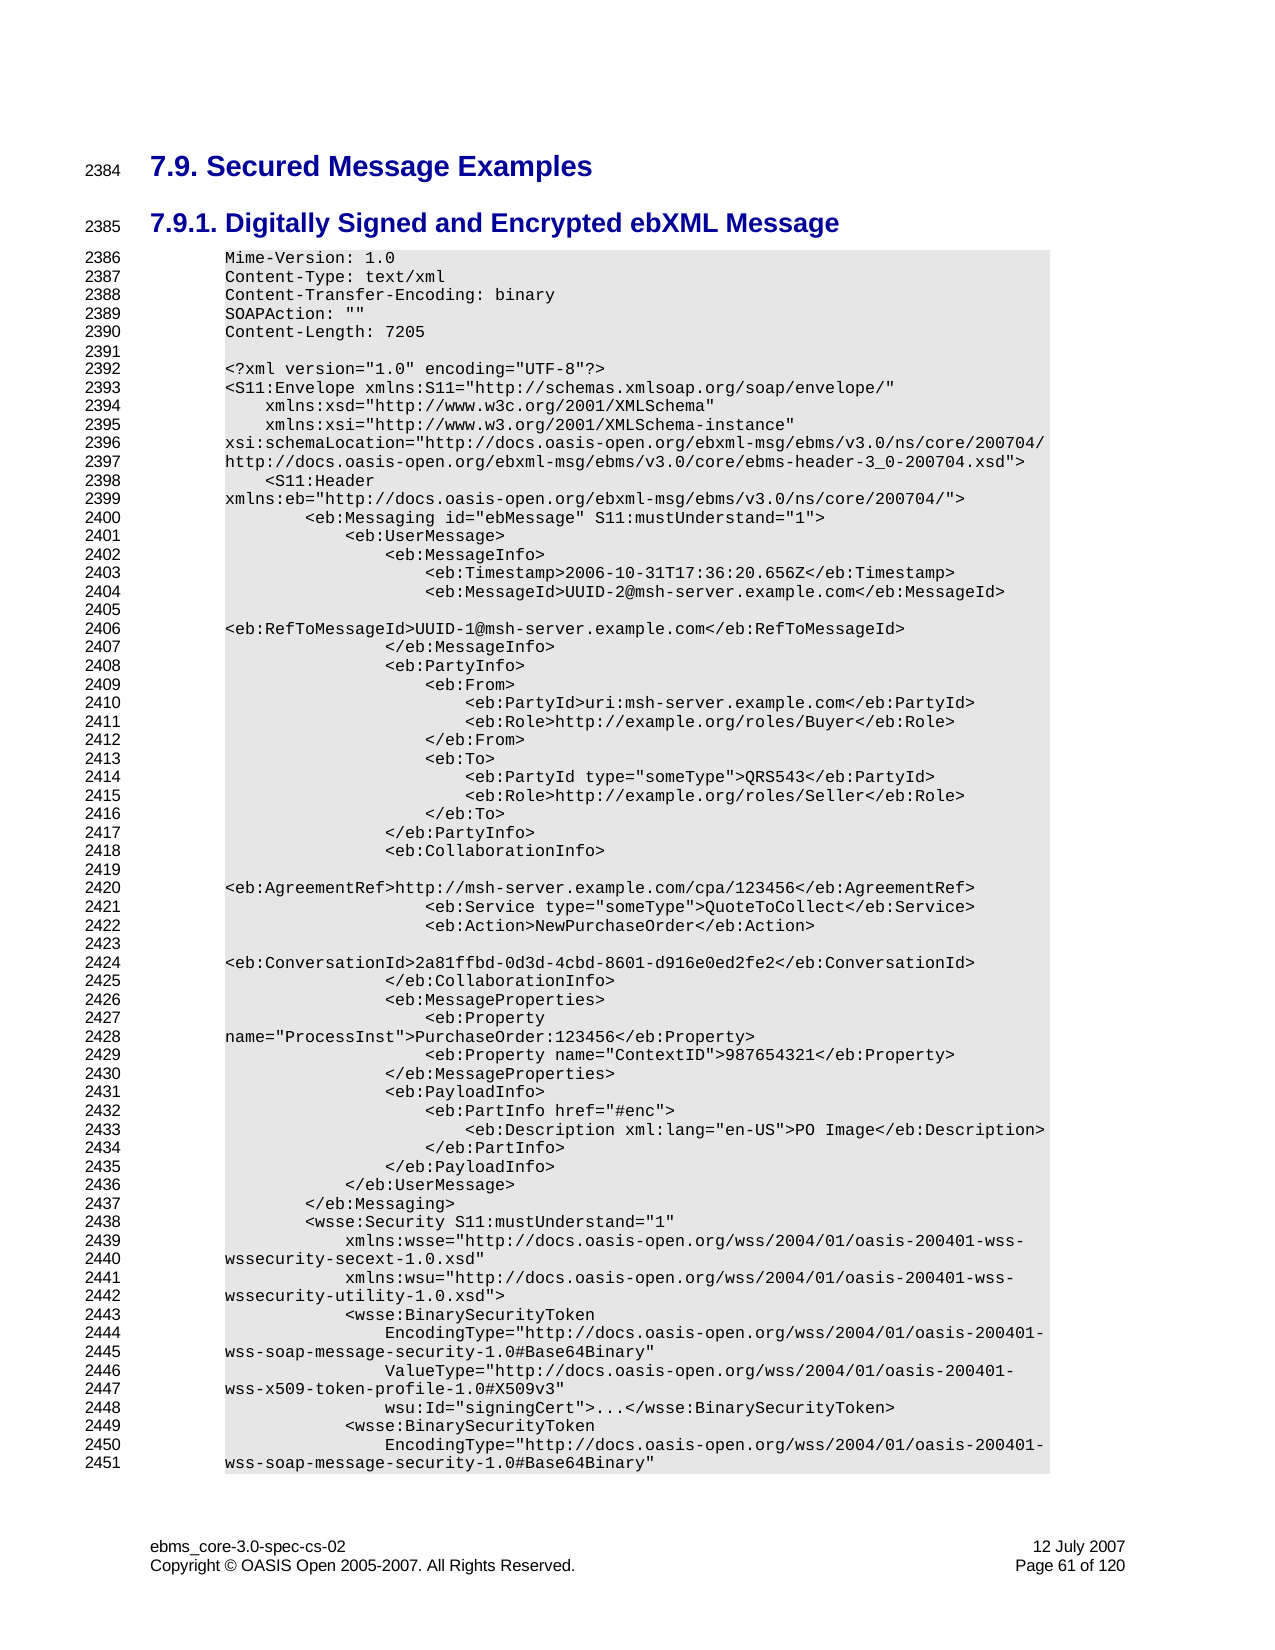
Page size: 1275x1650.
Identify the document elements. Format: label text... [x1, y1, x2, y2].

text </eb:PartyInfo> [225, 825, 1050, 843]
text <eb:MessageId>UUID-2@msh-server.example.com</eb:MessageId> [225, 584, 1050, 602]
text <eb:From> [225, 676, 1050, 695]
text Mime-Version: 1.0 [225, 250, 1050, 268]
text <eb:Description xml:lang="en-US">PO Image</eb:Description> [225, 1121, 1050, 1140]
text <wsse:BinarySecurityToken [225, 1307, 1050, 1325]
text <eb:UserMessage> [225, 528, 1050, 547]
text <eb:Role>http://example.org/roles/Seller</eb:Role> [225, 788, 1050, 806]
text http://docs.oasis-open.org/ebxml-msg/ebms/v3.0/core/ebms-header-3_0-200704.xsd"> [225, 454, 1050, 472]
text Content-Length: 7205 [225, 324, 1050, 343]
text </eb:PartInfo> [225, 1140, 1050, 1158]
text wsu:Id="signingCert">...</wsse:BinarySecurityToken> [225, 1399, 1050, 1418]
text </eb:CollaborationInfo> [225, 973, 1050, 992]
text </eb:PayloadInfo> [225, 1158, 1050, 1177]
text <eb:Role>http://example.org/roles/Buyer</eb:Role> [225, 713, 1050, 732]
text </eb:MessageProperties> [225, 1066, 1050, 1084]
text <eb:Messaging id="ebMessage" S11:mustUnderstand="1"> [225, 509, 1050, 528]
text <eb:MessageInfo> [225, 547, 1050, 565]
text Content-Type: text/xml [225, 268, 1050, 287]
text ValueType="http://docs.oasis-open.org/wss/2004/01/oasis-200401-wss-x509-token-profile-1.0#X509v3" [225, 1362, 1050, 1399]
text <eb:PayloadInfo> [225, 1084, 1050, 1103]
text <eb:ConversationId>2a81ffbd-0d3d-4cbd-8601-d916e0ed2fe2</eb:ConversationId> [225, 936, 1050, 973]
text <eb:RefToMessageId>UUID-1@msh-server.example.com</eb:RefToMessageId> [225, 602, 1050, 639]
text <eb:PartyId type="someType">QRS543</eb:PartyId> [225, 769, 1050, 788]
text </eb:To> [225, 806, 1050, 825]
subtitle Digitally Signed and Encrypted ebXML Message [150, 207, 1125, 237]
text <eb:PartyId>uri:msh-server.example.com</eb:PartyId> [225, 695, 1050, 713]
text xmlns:wsse="http://docs.oasis-open.org/wss/2004/01/oasis-200401-wss-wssecurity-secext-1.0.xsd" [225, 1233, 1050, 1270]
text xmlns:xsd="http://www.w3c.org/2001/XMLSchema" [225, 398, 1050, 417]
text <eb:Property name="ProcessInst">PurchaseOrder:123456</eb:Property> [225, 1010, 1050, 1047]
text <eb:Service type="someType">QuoteToCollect</eb:Service> [225, 899, 1050, 917]
text <S11:Header xmlns:eb="http://docs.oasis-open.org/ebxml-msg/ebms/v3.0/ns/core/200704/"> [225, 472, 1050, 509]
text </eb:MessageInfo> [225, 639, 1050, 658]
subtitle Secured Message Examples [150, 150, 1125, 182]
text <wsse:BinarySecurityToken [225, 1418, 1050, 1437]
text EncodingType="http://docs.oasis-open.org/wss/2004/01/oasis-200401-wss-soap-message-security-1.0#Base64Binary" [225, 1437, 1050, 1474]
text <eb:Property name="ContextID">987654321</eb:Property> [225, 1047, 1050, 1066]
text <wsse:Security S11:mustUnderstand="1" [225, 1214, 1050, 1233]
text EncodingType="http://docs.oasis-open.org/wss/2004/01/oasis-200401-wss-soap-message-security-1.0#Base64Binary" [225, 1325, 1050, 1362]
text xmlns:xsi="http://www.w3.org/2001/XMLSchema-instance" [225, 417, 1050, 435]
text <?xml version="1.0" encoding="UTF-8"?> [225, 361, 1050, 380]
text <eb:MessageProperties> [225, 992, 1050, 1010]
text <eb:PartyInfo> [225, 658, 1050, 676]
text <eb:PartInfo href="#enc"> [225, 1103, 1050, 1121]
text <eb:Action>NewPurchaseOrder</eb:Action> [225, 917, 1050, 936]
text xmlns:wsu="http://docs.oasis-open.org/wss/2004/01/oasis-200401-wss-wssecurity-utility-1.0.xsd"> [225, 1270, 1050, 1307]
text </eb:UserMessage> [225, 1177, 1050, 1196]
text </eb:Messaging> [225, 1196, 1050, 1214]
text <eb:To> [225, 751, 1050, 769]
text <eb:AgreementRef>http://msh-server.example.com/cpa/123456</eb:AgreementRef> [225, 862, 1050, 899]
text <eb:Timestamp>2006-10-31T17:36:20.656Z</eb:Timestamp> [225, 565, 1050, 584]
text </eb:From> [225, 732, 1050, 751]
text xsi:schemaLocation="http://docs.oasis-open.org/ebxml-msg/ebms/v3.0/ns/core/200704/ [225, 435, 1050, 454]
text Content-Transfer-Encoding: binary [225, 287, 1050, 306]
text SOAPAction: "" [225, 306, 1050, 324]
text <eb:CollaborationInfo> [225, 843, 1050, 862]
text <S11:Envelope xmlns:S11="http://schemas.xmlsoap.org/soap/envelope/" [225, 380, 1050, 398]
